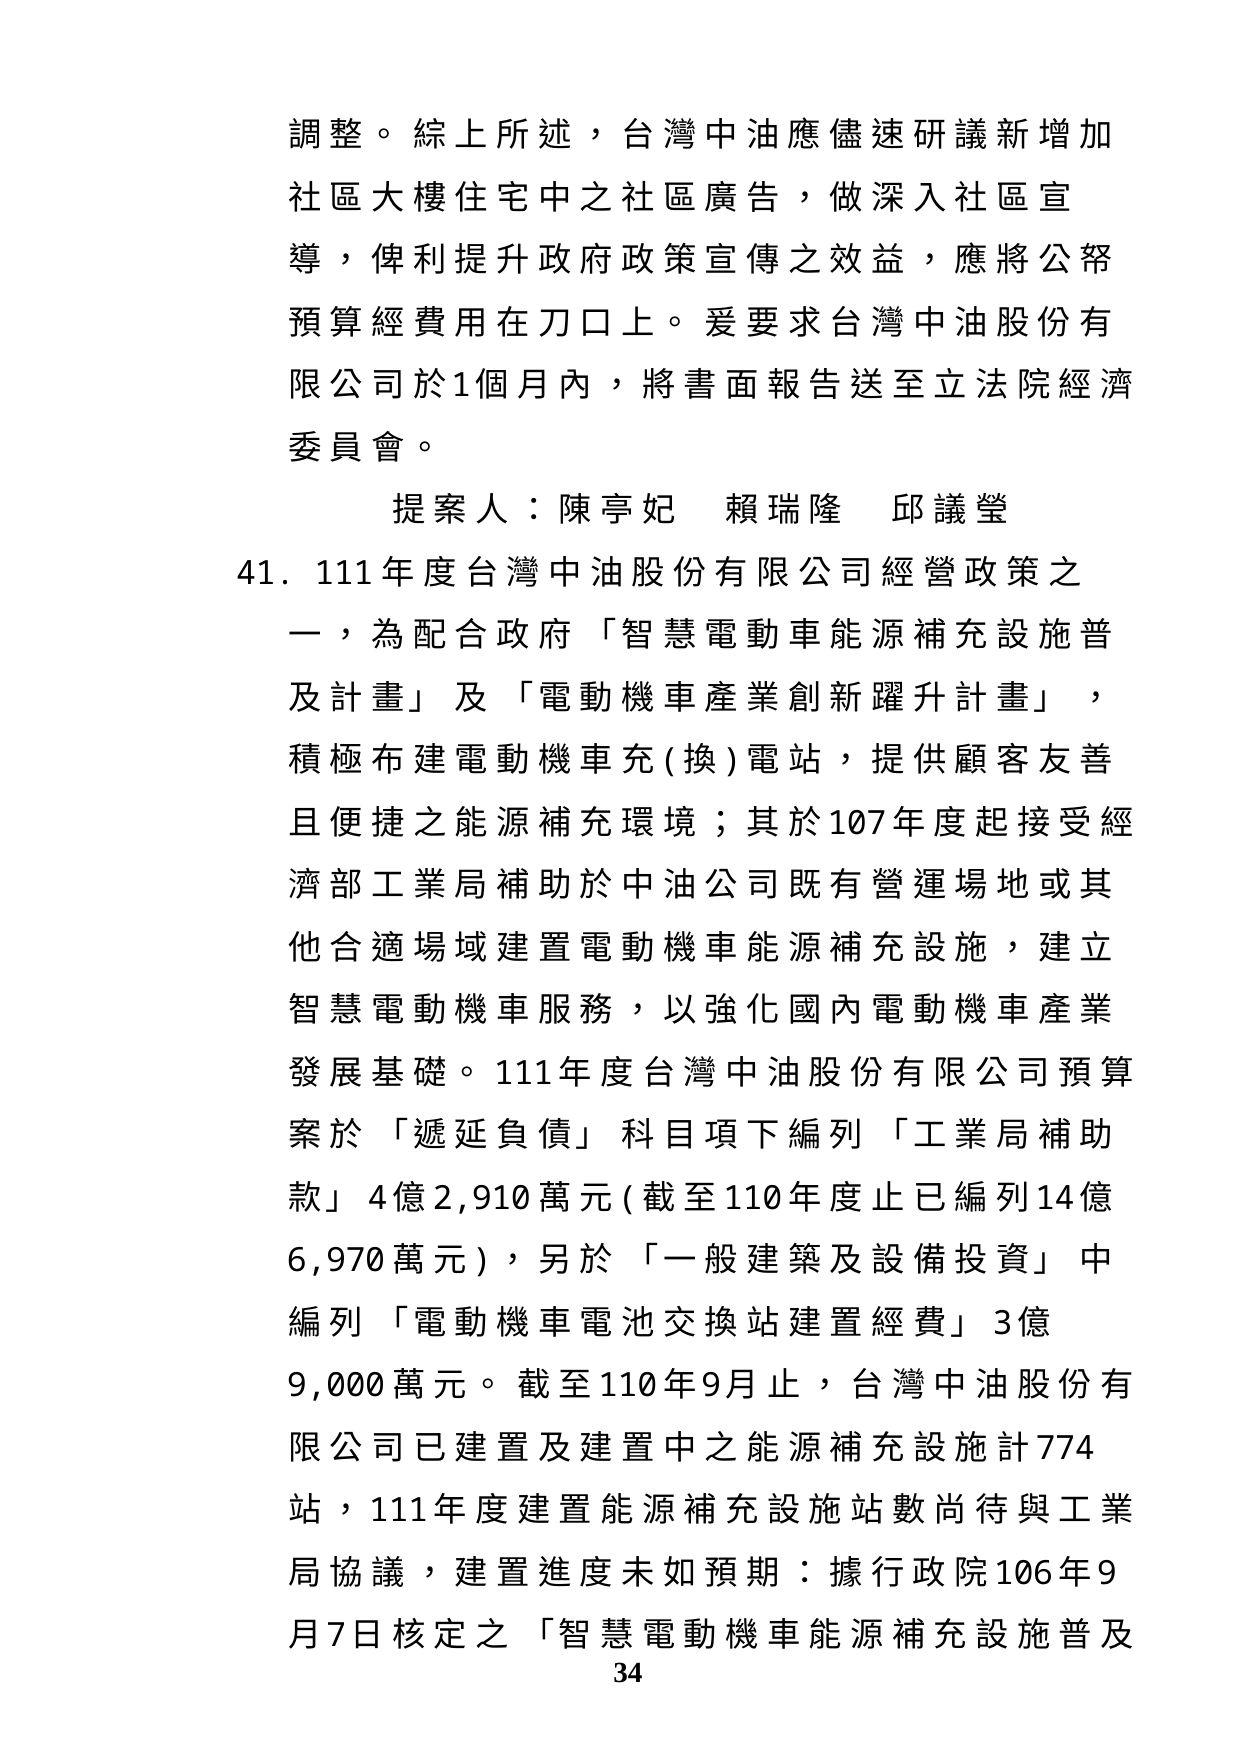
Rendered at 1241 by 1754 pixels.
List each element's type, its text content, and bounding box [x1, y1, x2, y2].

text 提案人：陳亭妃 賴瑞隆 邱議瑩 [384, 466, 1148, 528]
text 調整。綜上所述，台灣中油應儘速研議新增加社區大樓住宅中之社區廣告，做深入社區宣導，俾利提升政府政策宣傳之效益，應將公帑預算經費用在刀口上。爰要求台灣中油股份有限公司於1個月內，將書面報告送至立法院經濟委員會。 [225, 91, 1148, 466]
text 41. 111年度台灣中油股份有限公司經營政策之一，為配合政府「智慧電動車能源補充設施普及計畫」及「電動機車產業創新躍升計畫」，積極布建電動機車充(換)電站，提供顧客友善且便捷之能源補充環境；其於107年度起接受經濟部工業局補助於中油公司既有營運場地或其他合適場域建置電動機車能源補充設施，建立智慧電動機車服務，以強化國內電動機車產業發展基礎。111年度台灣中油股份有限公司預算案於「遞延負債」科目項下編列「工業局補助款」4億2,910萬元(截至110年度止已編列14億6,970萬元)，另於「一般建築及設備投資」中編列「電動機車電池交換站建置經費」3億9,000萬元。截至110年9月止，台灣中油股份有限公司已建置及建置中之能源補充設施計774站，111年度建置能源補充設施站數尚待與工業局協議，建置進度未如預期：據行政院106年9月7日核定之「智慧電動機車能源補充設施普及 [225, 528, 1148, 1653]
